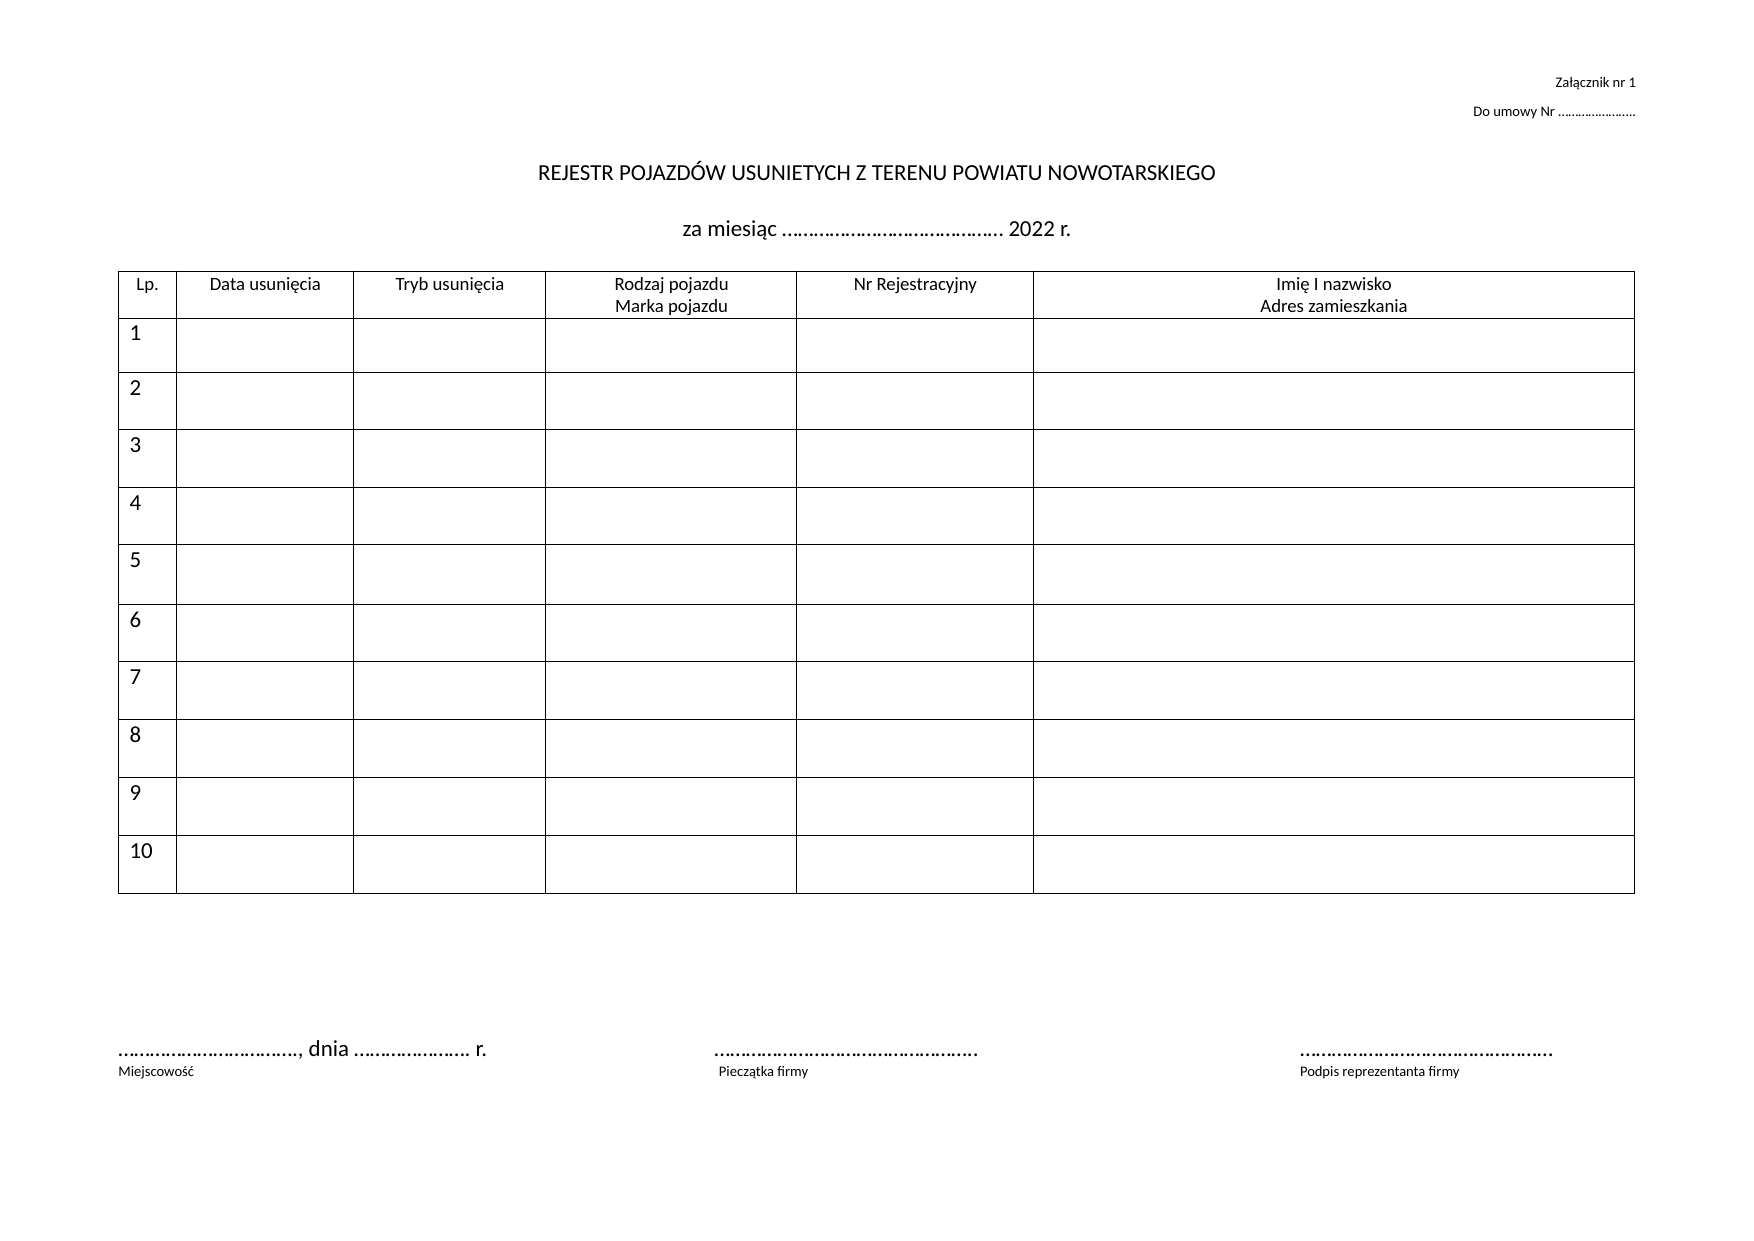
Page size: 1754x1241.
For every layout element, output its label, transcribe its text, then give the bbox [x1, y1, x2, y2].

table_header Tryb usunięcia [354, 272, 545, 317]
text za miesiąc …………………………………… 2022 r. [118, 214, 1636, 243]
table_cell [177, 319, 353, 372]
table_cell 7 [119, 662, 176, 719]
table_cell 6 [119, 605, 176, 661]
table_cell [797, 836, 1033, 893]
table_cell [1034, 720, 1634, 777]
table_cell [797, 662, 1033, 719]
table_cell [1034, 430, 1634, 487]
table_cell [797, 545, 1033, 604]
table_header Rodzaj pojazdu Marka pojazdu [546, 272, 796, 317]
table_cell [354, 836, 545, 893]
table_cell [797, 778, 1033, 835]
table_cell [546, 430, 796, 487]
table_cell [354, 662, 545, 719]
table_cell [546, 545, 796, 604]
text REJESTR POJAZDÓW USUNIETYCH Z TERENU POWIATU NOWOTARSKIEGO [118, 158, 1636, 187]
table_cell [797, 488, 1033, 544]
table_cell [177, 605, 353, 661]
table_header Imię I nazwisko Adres zamieszkania [1034, 272, 1634, 317]
table_cell [177, 720, 353, 777]
table_header Nr Rejestracyjny [797, 272, 1033, 317]
table_cell [546, 778, 796, 835]
table_cell [354, 430, 545, 487]
table_cell [797, 373, 1033, 429]
table_cell [354, 488, 545, 544]
table_cell [1034, 836, 1634, 893]
table_cell [177, 836, 353, 893]
text ……………………………., dnia …………………. r. ………………………………………….. ………………………………………… [118, 1034, 1636, 1062]
table_cell [546, 605, 796, 661]
table_cell [177, 778, 353, 835]
table_cell [546, 373, 796, 429]
table_cell [354, 319, 545, 372]
table_cell 2 [119, 373, 176, 429]
table_cell [354, 778, 545, 835]
table_cell [797, 720, 1033, 777]
table_cell 4 [119, 488, 176, 544]
table_cell 3 [119, 430, 176, 487]
table_cell [546, 720, 796, 777]
table_header Data usunięcia [177, 272, 353, 317]
table_cell 5 [119, 545, 176, 604]
table_cell [354, 605, 545, 661]
table_cell [797, 430, 1033, 487]
table_cell 8 [119, 720, 176, 777]
table_cell 10 [119, 836, 176, 893]
table_cell [797, 319, 1033, 372]
table_header Lp. [119, 272, 176, 317]
table_cell [177, 545, 353, 604]
table_cell [354, 720, 545, 777]
table_cell [177, 662, 353, 719]
table_cell [1034, 662, 1634, 719]
table_cell [1034, 545, 1634, 604]
table_cell 9 [119, 778, 176, 835]
table_cell [354, 545, 545, 604]
table_cell [1034, 488, 1634, 544]
table_cell [546, 662, 796, 719]
table_cell [797, 605, 1033, 661]
table_cell [1034, 605, 1634, 661]
table_cell [1034, 373, 1634, 429]
table_cell [546, 836, 796, 893]
table_cell [1034, 319, 1634, 372]
table_cell [177, 430, 353, 487]
table_cell [354, 373, 545, 429]
table_cell [546, 319, 796, 372]
table_cell 1 [119, 319, 176, 372]
table_cell [177, 488, 353, 544]
table_cell [1034, 778, 1634, 835]
table_cell [546, 488, 796, 544]
table_cell [177, 373, 353, 429]
text Miejscowość Pieczątka firmy Podpis reprezentanta firmy [118, 1062, 1636, 1090]
